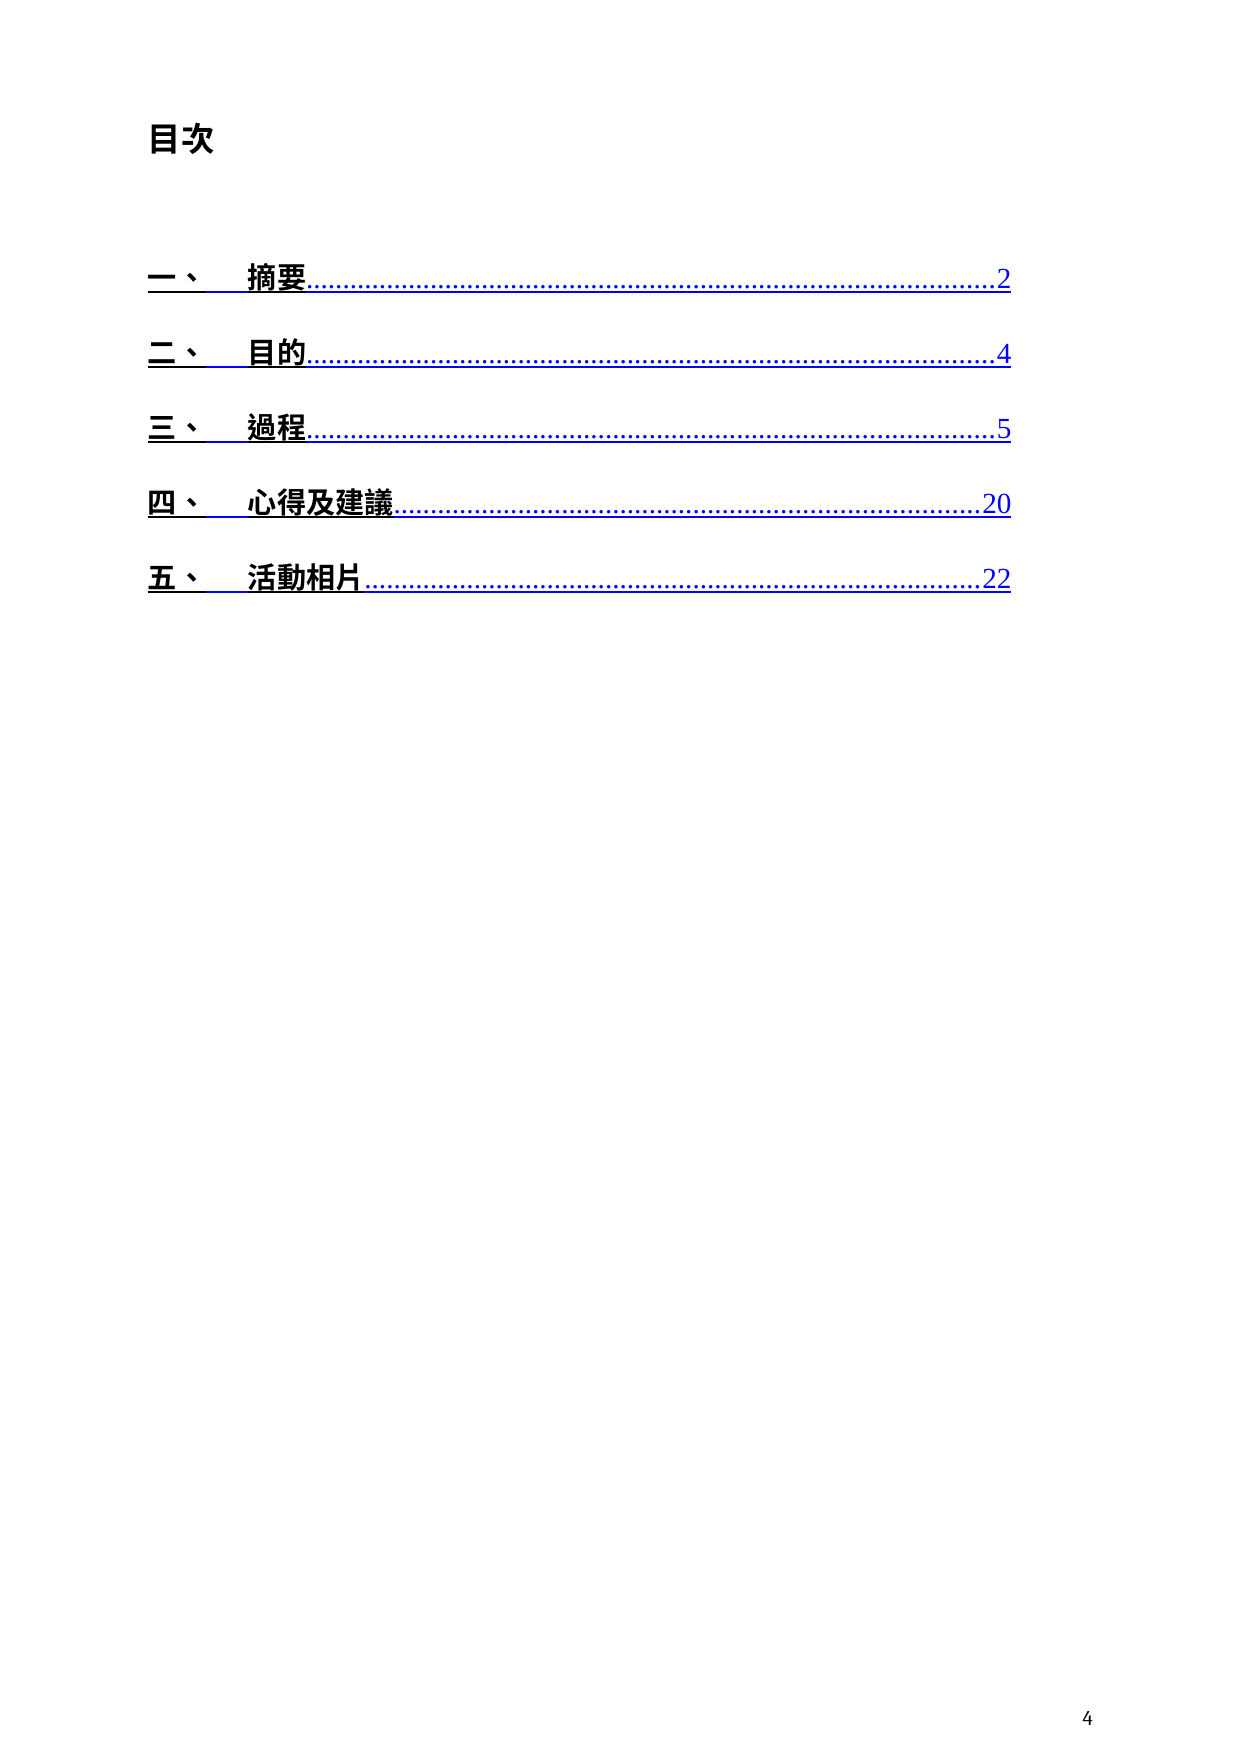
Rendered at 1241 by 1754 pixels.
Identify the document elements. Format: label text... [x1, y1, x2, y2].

text 四、 心得及建議 20 [148, 464, 1092, 526]
text 三、 過程 5 [148, 389, 1092, 451]
text 二、 目的 4 [148, 314, 1092, 376]
text 五、 活動相片 22 [148, 539, 1092, 601]
text 一、 摘要 2 [148, 239, 1092, 301]
text 目次 [148, 118, 1092, 160]
